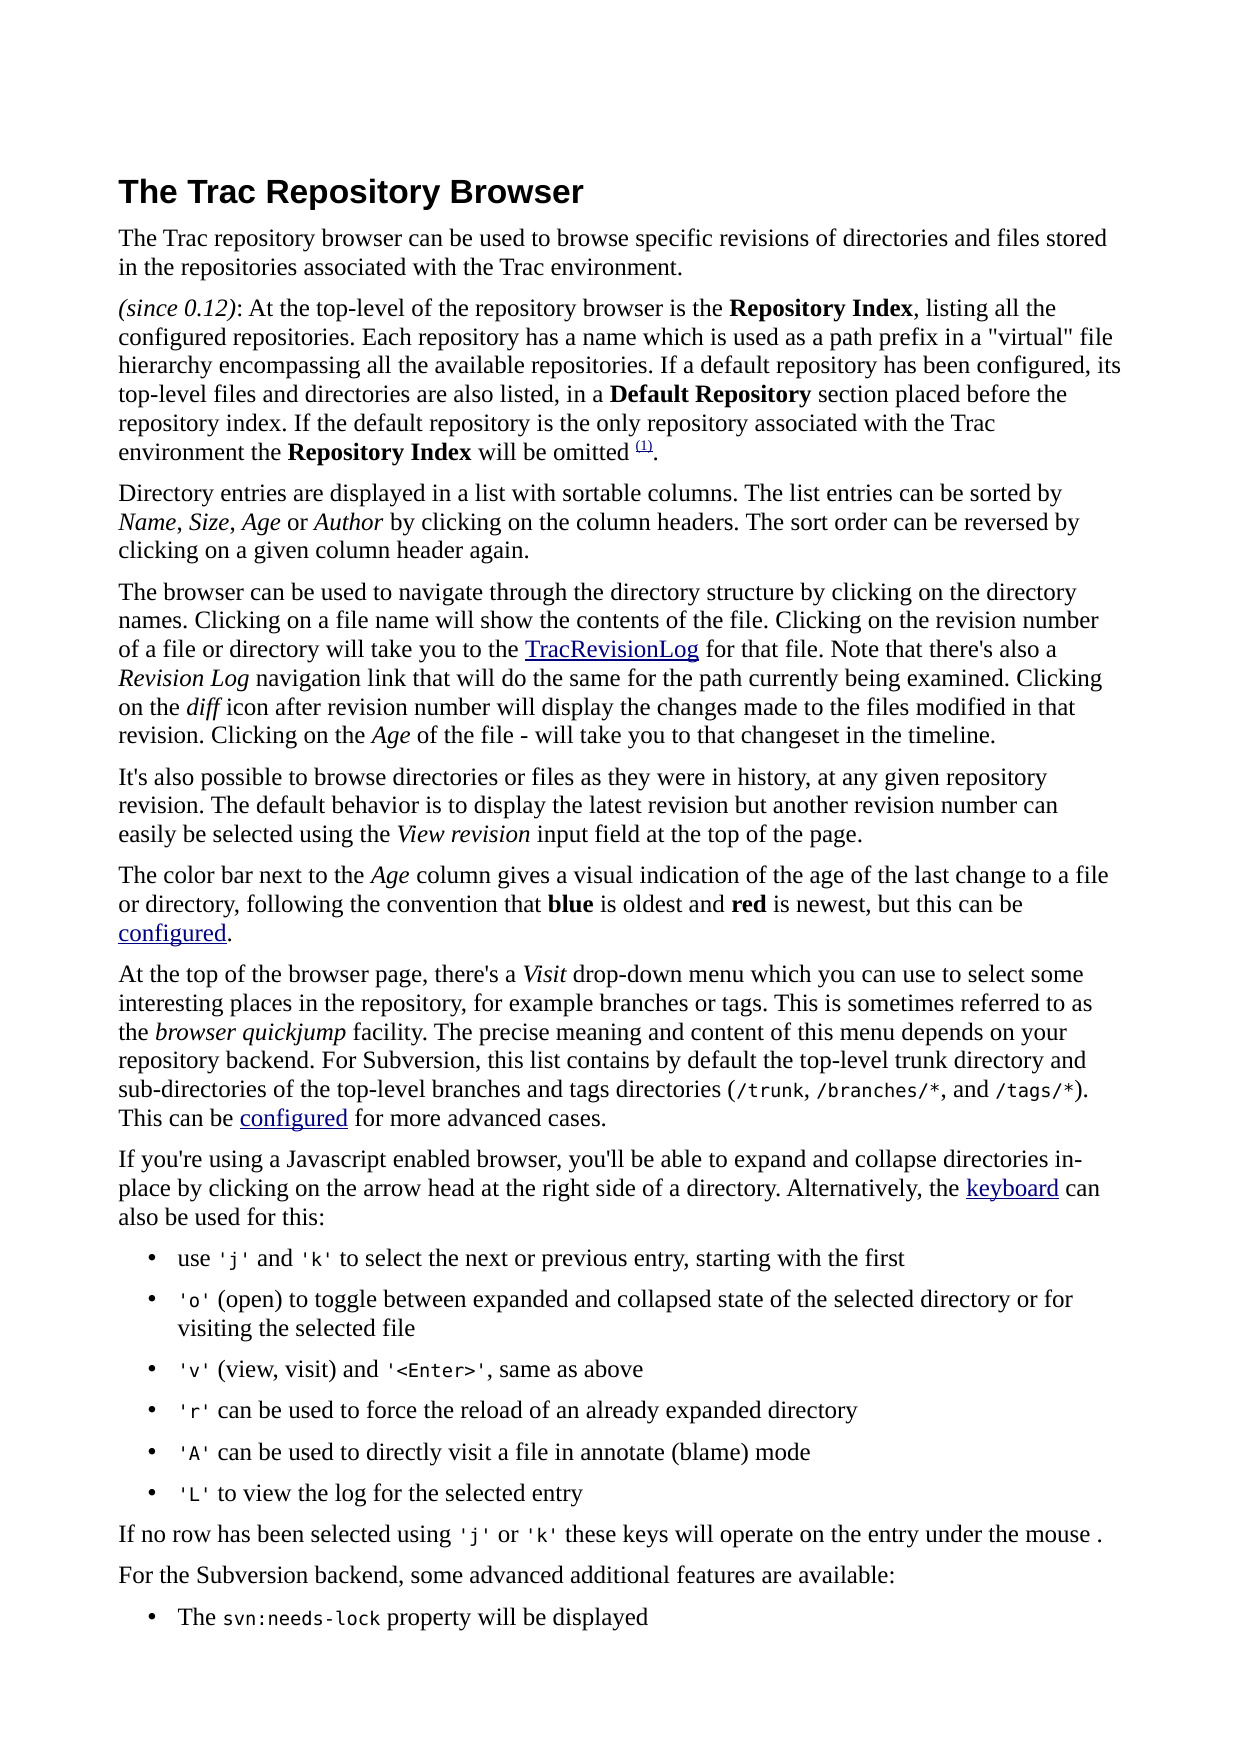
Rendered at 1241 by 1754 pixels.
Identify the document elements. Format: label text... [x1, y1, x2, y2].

text Directory entries are displayed in a list with sortable columns. The list entries can be sorted by Name, Size, Age or Author by clicking on the column headers. The sort order can be reversed by clicking on a given column header again. [118, 478, 1122, 564]
list 'v' (view, visit) and '<Enter>', same as above [148, 1354, 1122, 1383]
text If you're using a Javascript enabled browser, you'll be able to expand and collapse directories in-place by clicking on the arrow head at the right side of a directory. Alternatively, the ​keyboard can also be used for this: [118, 1144, 1122, 1231]
list 'A' can be used to directly visit a file in annotate (blame) mode [148, 1437, 1122, 1466]
text If no row has been selected using 'j' or 'k' these keys will operate on the entry under the mouse . [118, 1519, 1122, 1548]
text (since 0.12): At the top-level of the repository browser is the Repository Index, listing all the configured repositories. Each repository has a name which is used as a path prefix in a "virtual" file hierarchy encompassing all the available repositories. If a default repository has been configured, its top-level files and directories are also listed, in a Default Repository section placed before the repository index. If the default repository is the only repository associated with the Trac environment the Repository Index will be omitted (1). [118, 293, 1122, 466]
list 'r' can be used to force the reload of an already expanded directory [148, 1396, 1122, 1424]
text It's also possible to browse directories or files as they were in history, at any given repository revision. The default behavior is to display the latest revision but another revision number can easily be selected using the View revision input field at the top of the page. [118, 762, 1122, 848]
text The Trac repository browser can be used to browse specific revisions of directories and files stored in the repositories associated with the Trac environment. [118, 223, 1122, 281]
list 'o' (open) to toggle between expanded and collapsed state of the selected directory or for visiting the selected file [148, 1284, 1122, 1342]
list The svn:needs-lock property will be displayed [148, 1602, 1122, 1631]
text The browser can be used to navigate through the directory structure by clicking on the directory names. Clicking on a file name will show the contents of the file. Clicking on the revision number of a file or directory will take you to the TracRevisionLog for that file. Note that there's also a Revision Log navigation link that will do the same for the path currently being examined. Clicking on the diff icon after revision number will display the changes made to the files modified in that revision. Clicking on the Age of the file - will take you to that changeset in the timeline. [118, 577, 1122, 749]
subtitle The Trac Repository Browser [118, 172, 1122, 211]
text The color bar next to the Age column gives a visual indication of the age of the last change to a file or directory, following the convention that blue is oldest and red is newest, but this can be configured. [118, 861, 1122, 947]
text For the Subversion backend, some advanced additional features are available: [118, 1561, 1122, 1589]
list 'L' to view the log for the selected entry [148, 1478, 1122, 1507]
text At the top of the browser page, there's a Visit drop-down menu which you can use to select some interesting places in the repository, for example branches or tags. This is sometimes referred to as the browser quickjump facility. The precise meaning and content of this menu depends on your repository backend. For Subversion, this list contains by default the top-level trunk directory and sub-directories of the top-level branches and tags directories (/trunk, /branches/*, and /tags/*). This can be configured for more advanced cases. [118, 959, 1122, 1132]
list use 'j' and 'k' to select the next or previous entry, starting with the first [148, 1243, 1122, 1272]
